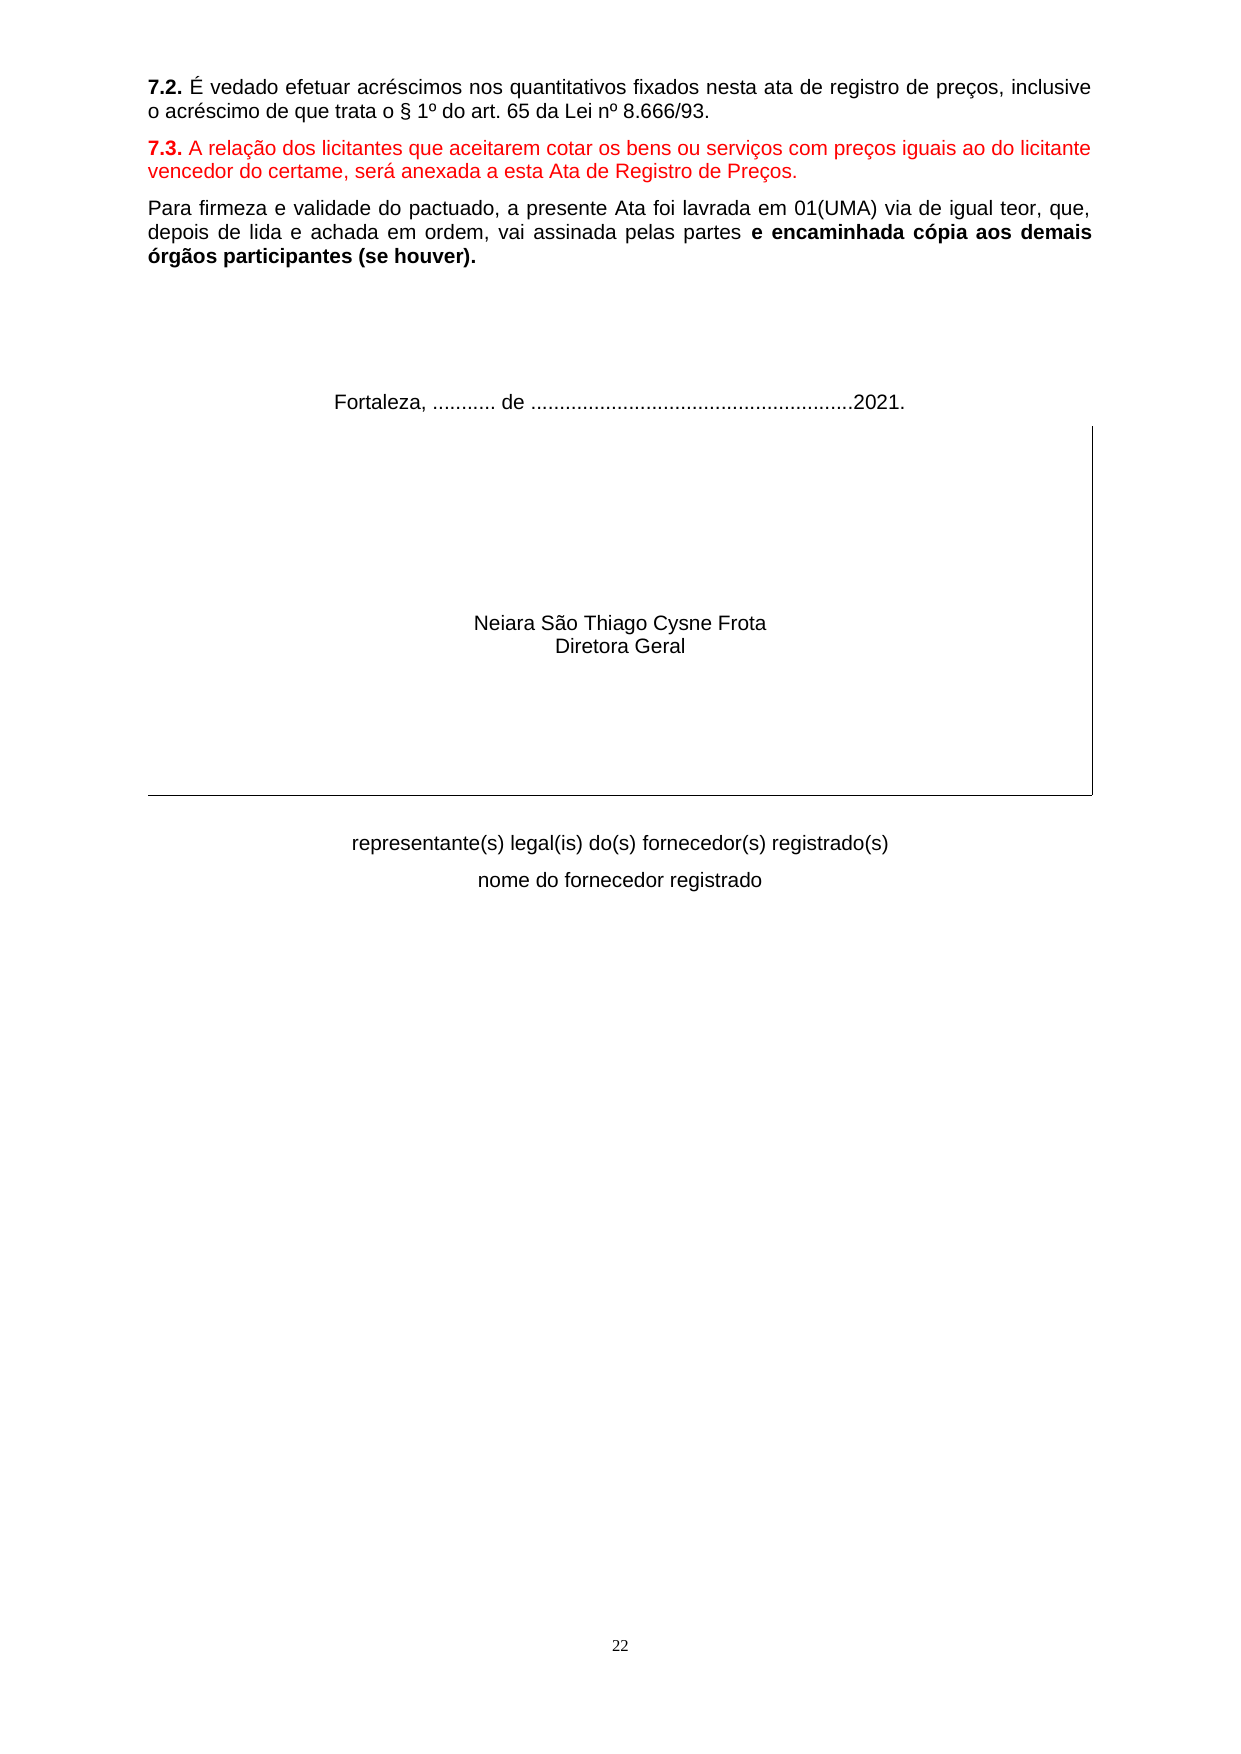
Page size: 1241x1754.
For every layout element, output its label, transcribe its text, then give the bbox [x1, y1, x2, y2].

text representante(s) legal(is) do(s) fornecedor(s) registrado(s) [148, 831, 1092, 855]
text Para firmeza e validade do pactuado, a presente Ata foi lavrada em 01(UMA) via de igual teor, que, depois de lida e achada em ordem, vai assinada pelas partes e encaminhada cópia aos demais órgãos participantes (se houver). [148, 196, 1092, 268]
text nome do fornecedor registrado [148, 868, 1092, 920]
text Neiara São Thiago Cysne Frota [148, 610, 1092, 634]
text Diretora Geral [148, 634, 1092, 658]
text Fortaleza, ........... de ........................................................2021. [148, 389, 1092, 413]
text 7.2. É vedado efetuar acréscimos nos quantitativos fixados nesta ata de registro de preços, inclusive o acréscimo de que trata o § 1º do art. 65 da Lei nº 8.666/93. [148, 75, 1092, 123]
text 7.3. A relação dos licitantes que aceitarem cotar os bens ou serviços com preços iguais ao do licitante vencedor do certame, será anexada a esta Ata de Registro de Preços. [148, 135, 1092, 183]
